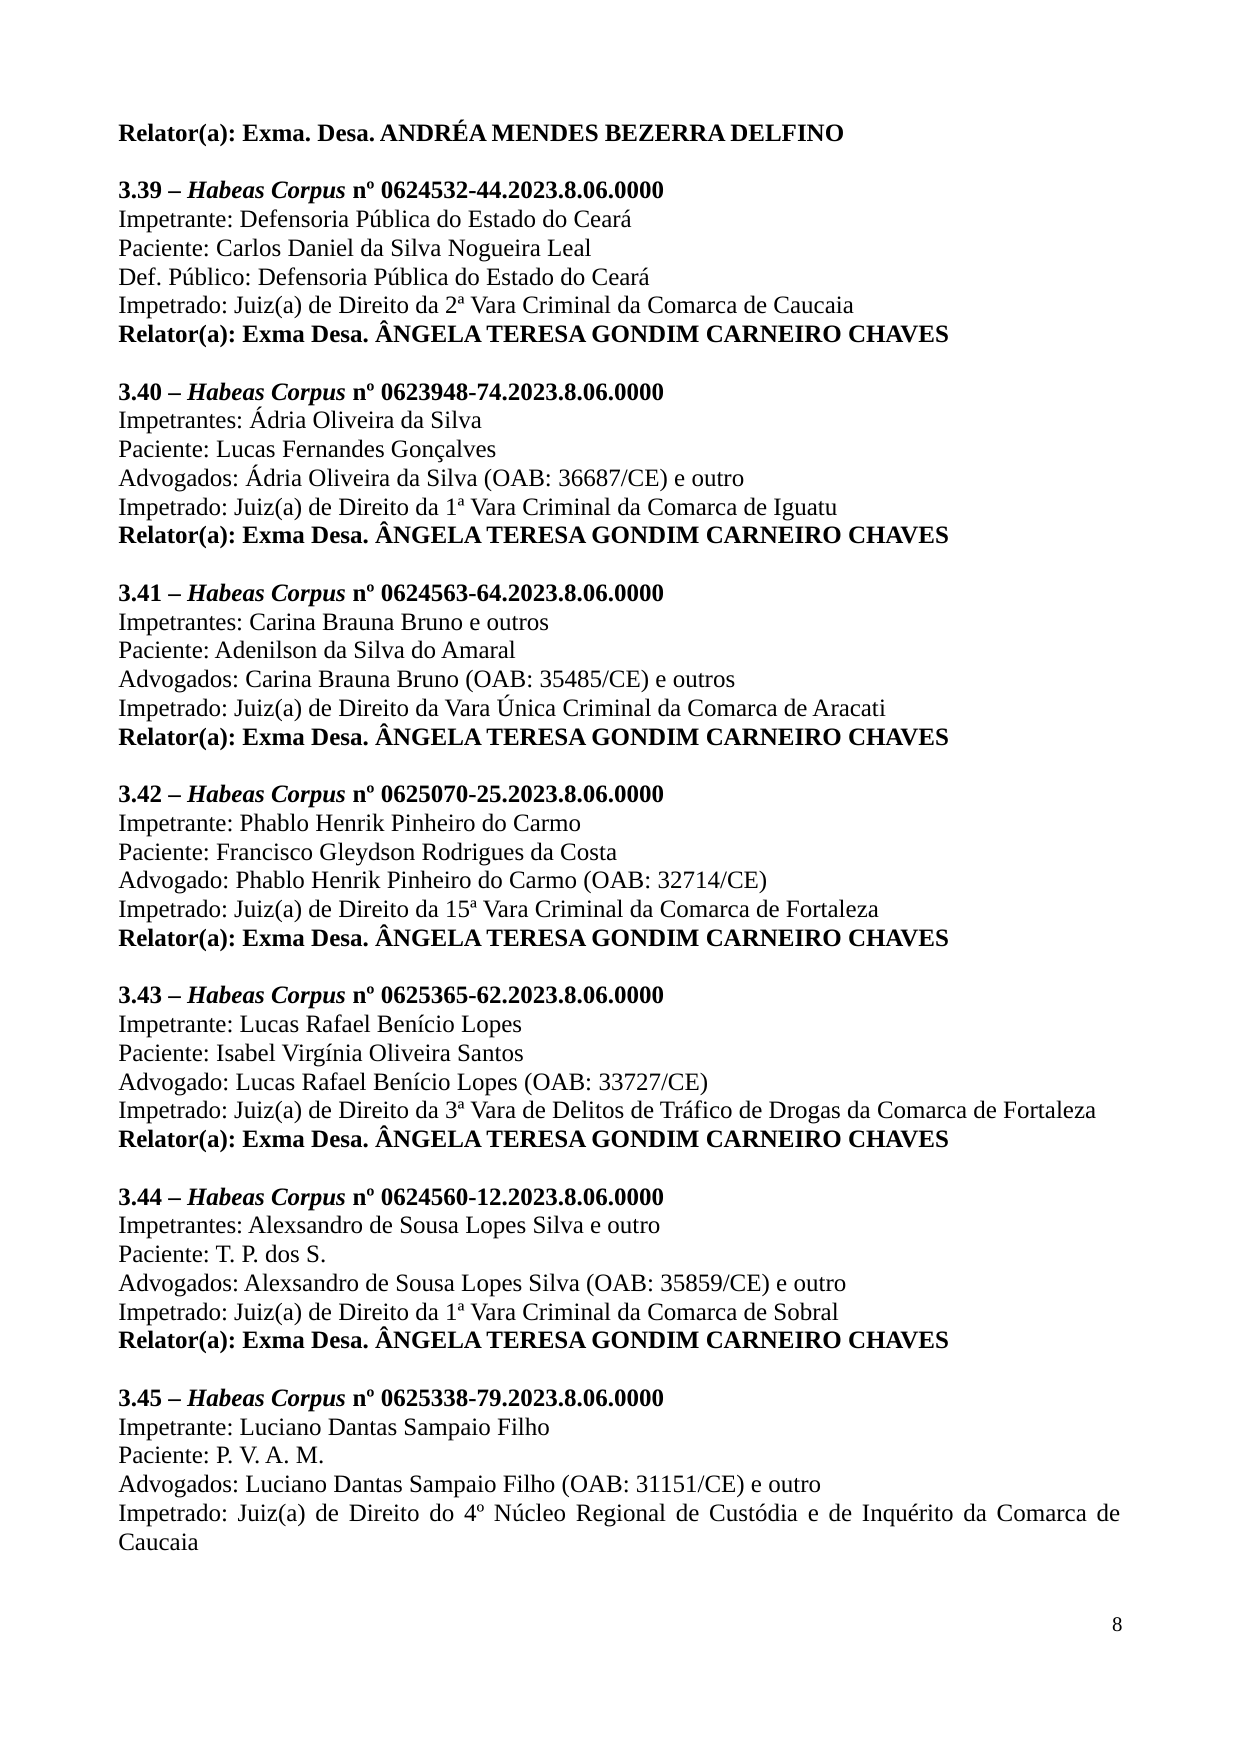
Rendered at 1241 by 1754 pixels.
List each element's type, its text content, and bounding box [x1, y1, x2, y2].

text Relator(a): Exma Desa. ÂNGELA TERESA GONDIM CARNEIRO CHAVES [118, 1124, 1122, 1153]
text 3.44 – Habeas Corpus nº 0624560-12.2023.8.06.0000 [118, 1182, 1122, 1211]
text Relator(a): Exma Desa. ÂNGELA TERESA GONDIM CARNEIRO CHAVES [118, 923, 1122, 952]
text Impetrante: Lucas Rafael Benício Lopes [118, 1009, 1122, 1038]
text Advogado: Phablo Henrik Pinheiro do Carmo (OAB: 32714/CE) [118, 866, 1122, 894]
text Paciente: Lucas Fernandes Gonçalves [118, 434, 1122, 463]
text Paciente: T. P. dos S. [118, 1239, 1122, 1268]
text Advogados: Luciano Dantas Sampaio Filho (OAB: 31151/CE) e outro [118, 1469, 1122, 1498]
text Impetrantes: Alexsandro de Sousa Lopes Silva e outro [118, 1211, 1122, 1239]
text Impetrado: Juiz(a) de Direito da 2ª Vara Criminal da Comarca de Caucaia [118, 291, 1122, 319]
text Impetrado: Juiz(a) de Direito da 1ª Vara Criminal da Comarca de Sobral [118, 1297, 1122, 1326]
text Relator(a): Exma Desa. ÂNGELA TERESA GONDIM CARNEIRO CHAVES [118, 1326, 1122, 1354]
text Impetrado: Juiz(a) de Direito da Vara Única Criminal da Comarca de Aracati [118, 693, 1122, 722]
text Advogados: Alexsandro de Sousa Lopes Silva (OAB: 35859/CE) e outro [118, 1268, 1122, 1297]
text Advogado: Lucas Rafael Benício Lopes (OAB: 33727/CE) [118, 1067, 1122, 1096]
text Impetrante: Luciano Dantas Sampaio Filho [118, 1412, 1122, 1441]
text Impetrado: Juiz(a) de Direito da 15ª Vara Criminal da Comarca de Fortaleza [118, 894, 1122, 923]
text Impetrantes: Carina Brauna Bruno e outros [118, 607, 1122, 636]
text Impetrado: Juiz(a) de Direito da 3ª Vara de Delitos de Tráfico de Drogas da Comarca de Fortaleza [118, 1096, 1122, 1124]
text Relator(a): Exma Desa. ÂNGELA TERESA GONDIM CARNEIRO CHAVES [118, 521, 1122, 549]
text Impetrante: Defensoria Pública do Estado do Ceará [118, 204, 1122, 233]
text 3.39 – Habeas Corpus nº 0624532-44.2023.8.06.0000 [118, 176, 1122, 204]
text Impetrado: Juiz(a) de Direito do 4º Núcleo Regional de Custódia e de Inquérito da Comarca de Caucaia [118, 1498, 1122, 1556]
text Paciente: Francisco Gleydson Rodrigues da Costa [118, 837, 1122, 866]
text Def. Público: Defensoria Pública do Estado do Ceará [118, 262, 1122, 291]
text 3.45 – Habeas Corpus nº 0625338-79.2023.8.06.0000 [118, 1383, 1122, 1412]
text Paciente: Adenilson da Silva do Amaral [118, 636, 1122, 664]
text 3.43 – Habeas Corpus nº 0625365-62.2023.8.06.0000 [118, 981, 1122, 1009]
text Impetrado: Juiz(a) de Direito da 1ª Vara Criminal da Comarca de Iguatu [118, 492, 1122, 521]
text Impetrante: Phablo Henrik Pinheiro do Carmo [118, 808, 1122, 837]
text Impetrantes: Ádria Oliveira da Silva [118, 406, 1122, 434]
text 3.41 – Habeas Corpus nº 0624563-64.2023.8.06.0000 [118, 578, 1122, 607]
text 3.42 – Habeas Corpus nº 0625070-25.2023.8.06.0000 [118, 779, 1122, 808]
text Advogados: Carina Brauna Bruno (OAB: 35485/CE) e outros [118, 664, 1122, 693]
text Paciente: Carlos Daniel da Silva Nogueira Leal [118, 233, 1122, 262]
text Paciente: P. V. A. M. [118, 1441, 1122, 1469]
text Relator(a): Exma Desa. ÂNGELA TERESA GONDIM CARNEIRO CHAVES [118, 319, 1122, 348]
text Relator(a): Exma Desa. ÂNGELA TERESA GONDIM CARNEIRO CHAVES [118, 722, 1122, 751]
text Advogados: Ádria Oliveira da Silva (OAB: 36687/CE) e outro [118, 463, 1122, 492]
text Paciente: Isabel Virgínia Oliveira Santos [118, 1038, 1122, 1067]
text 3.40 – Habeas Corpus nº 0623948-74.2023.8.06.0000 [118, 377, 1122, 406]
text Relator(a): Exma. Desa. ANDRÉA MENDES BEZERRA DELFINO [118, 118, 1122, 147]
